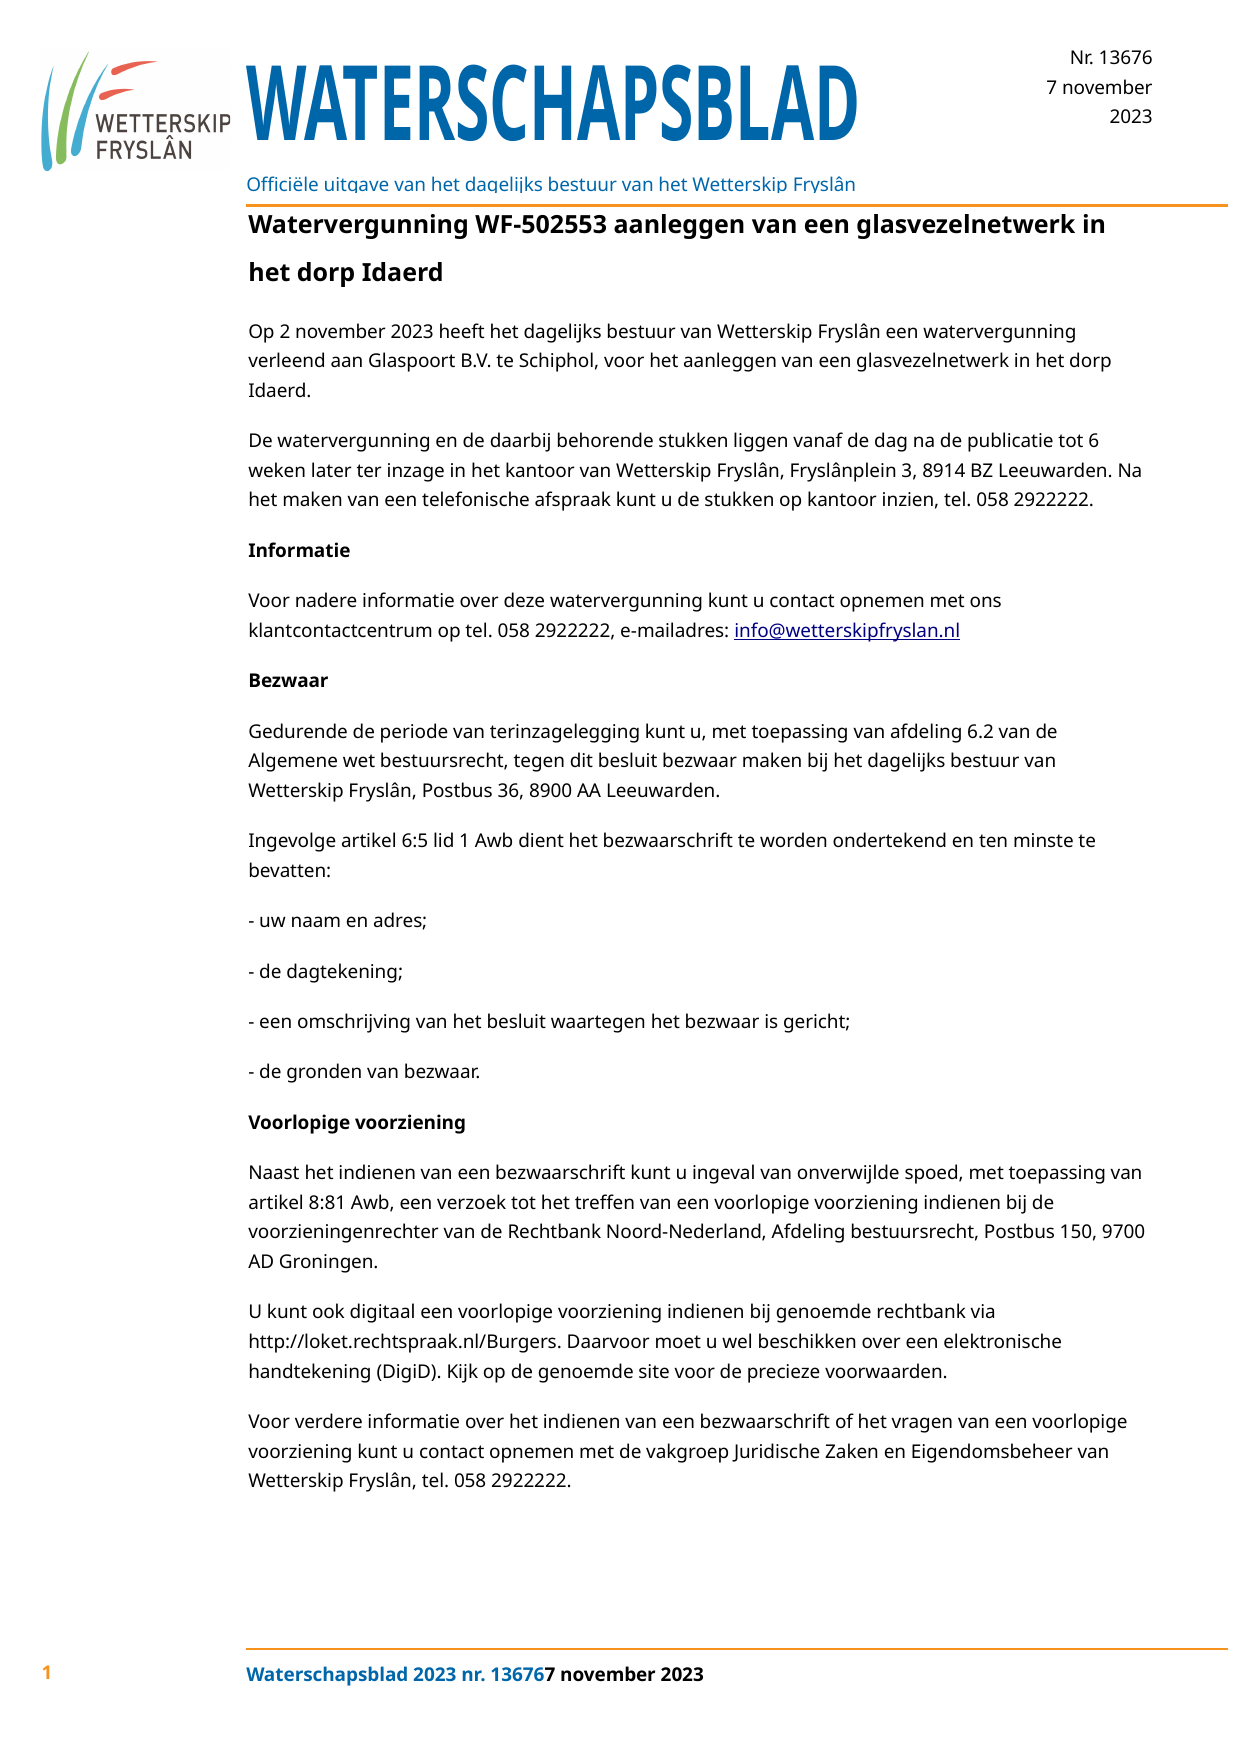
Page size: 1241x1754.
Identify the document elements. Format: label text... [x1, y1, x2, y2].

text Op 2 november 2023 heeft het dagelijks bestuur van Wetterskip Fryslân een watervergunning verleend aan Glaspoort B.V. te Schiphol, voor het aanleggen van een glasvezelnetwerk in het dorp Idaerd. [248, 318, 1152, 403]
text - de gronden van bezwaar. [248, 1059, 1152, 1084]
text - een omschrijving van het besluit waartegen het bezwaar is gericht; [248, 1008, 1152, 1034]
picture [41, 47, 231, 172]
text Voor nadere informatie over deze watervergunning kunt u contact opnemen met ons klantcontactcentrum op tel. 058 2922222, e-mailadres: info@wetterskipfryslan.nl [248, 587, 1152, 643]
text Ingevolge artikel 6:5 lid 1 Awb dient het bezwaarschrift te worden ondertekend en ten minste te bevatten: [248, 827, 1152, 883]
text Bezwaar [248, 667, 1152, 693]
text Naast het indienen van een bezwaarschrift kunt u ingeval van onverwijlde spoed, met toepassing van artikel 8:81 Awb, een verzoek tot het treffen van een voorlopige voorziening indienen bij de voorzieningenrechter van de Rechtbank Noord-Nederland, Afdeling bestuursrecht, Postbus 150, 9700 AD Groningen. [248, 1159, 1152, 1274]
text Voor verdere informatie over het indienen van een bezwaarschrift of het vragen van een voorlopige voorziening kunt u contact opnemen met de vakgroep Juridische Zaken en Eigendomsbeheer van Wetterskip Fryslân, tel. 058 2922222. [248, 1408, 1152, 1493]
text U kunt ook digitaal een voorlopige voorziening indienen bij genoemde rechtbank via http://loket.rechtspraak.nl/Burgers. Daarvoor moet u wel beschikken over een elektronische handtekening (DigiD). Kijk op de genoemde site voor de precieze voorwaarden. [248, 1299, 1152, 1384]
text Watervergunning WF-502553 aanleggen van een glasvezelnetwerk in het dorp Idaerd [248, 207, 1152, 288]
text - uw naam en adres; [248, 907, 1152, 933]
text - de dagtekening; [248, 958, 1152, 984]
text Voorlopige voorziening [248, 1109, 1152, 1135]
text Gedurende de periode van terinzagelegging kunt u, met toepassing van afdeling 6.2 van de Algemene wet bestuursrecht, tegen dit besluit bezwaar maken bij het dagelijks bestuur van Wetterskip Fryslân, Postbus 36, 8900 AA Leeuwarden. [248, 718, 1152, 803]
text Informatie [248, 537, 1152, 563]
text De watervergunning en de daarbij behorende stukken liggen vanaf de dag na de publicatie tot 6 weken later ter inzage in het kantoor van Wetterskip Fryslân, Fryslânplein 3, 8914 BZ Leeuwarden. Na het maken van een telefonische afspraak kunt u de stukken op kantoor inzien, tel. 058 2922222. [248, 427, 1152, 512]
